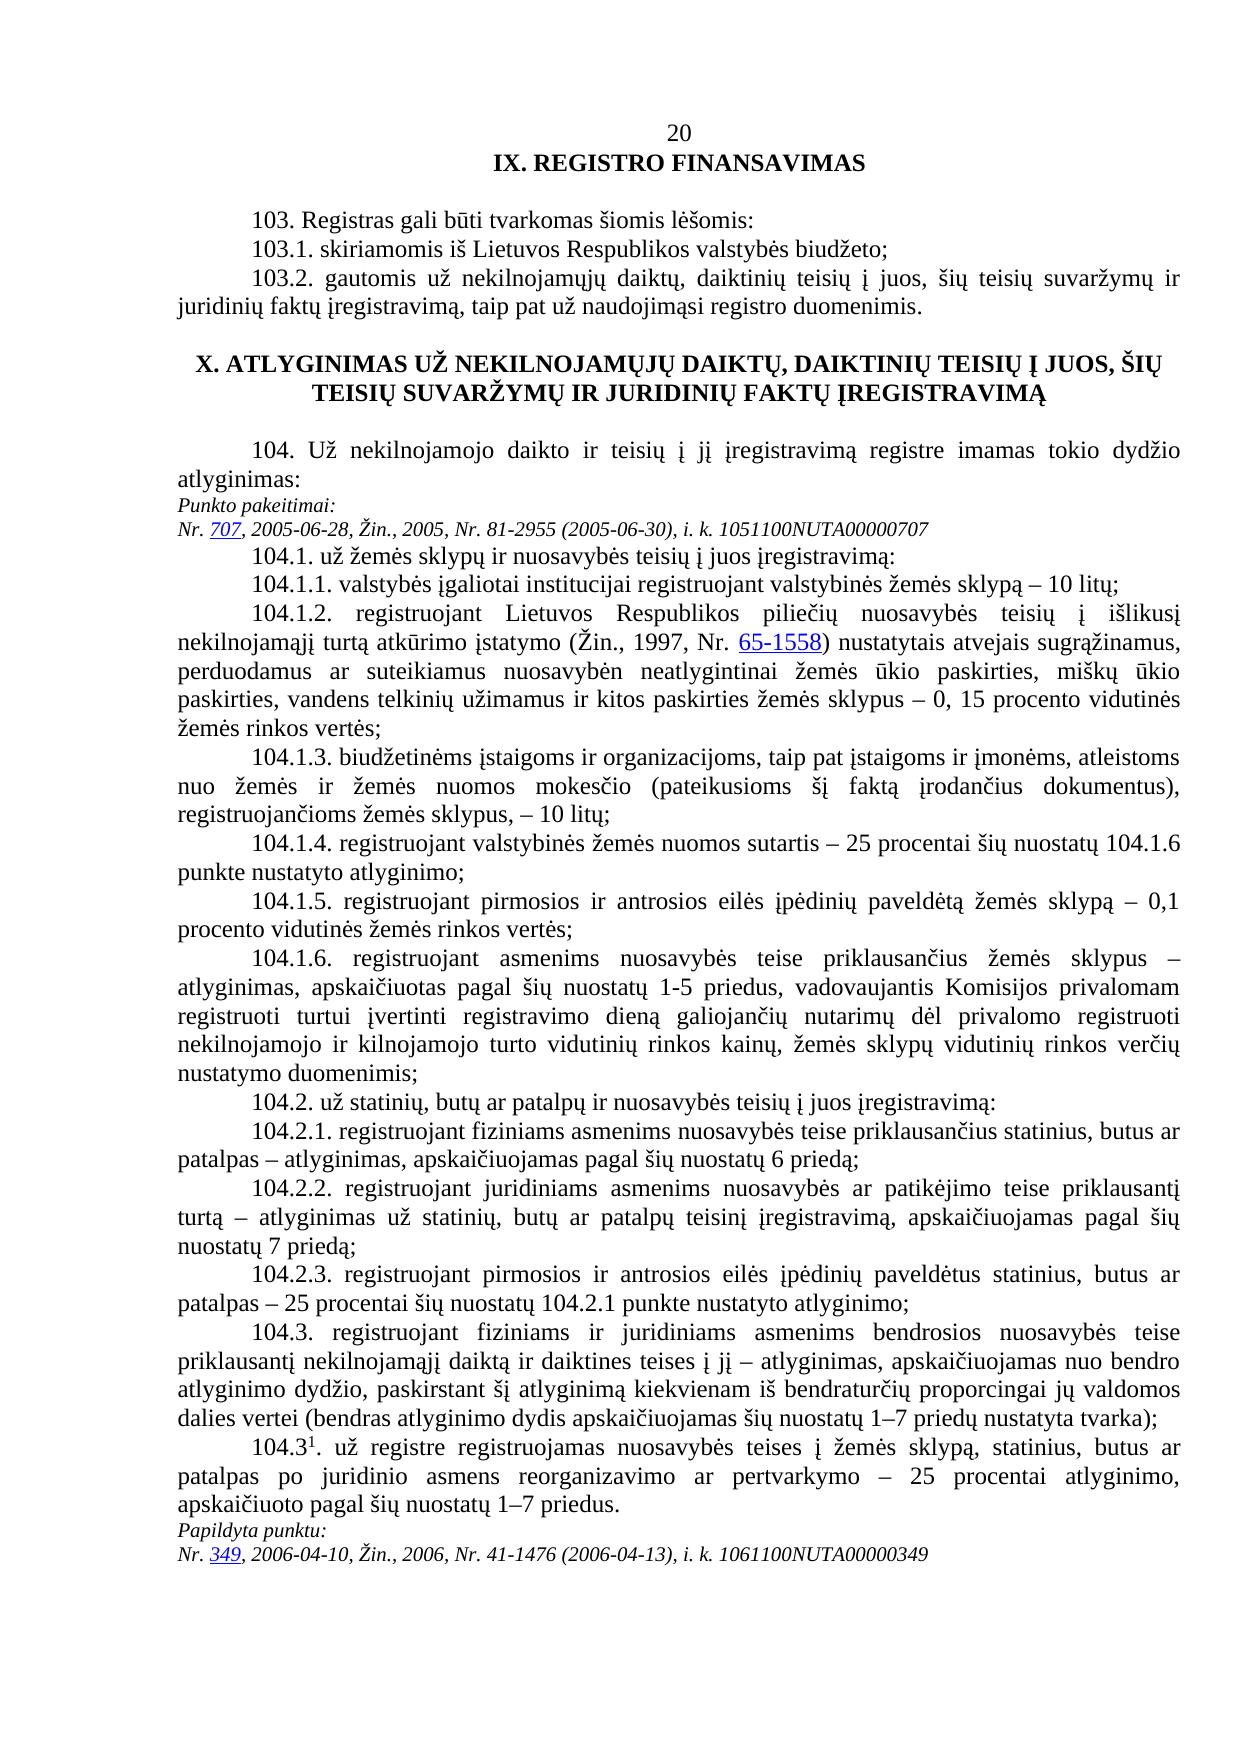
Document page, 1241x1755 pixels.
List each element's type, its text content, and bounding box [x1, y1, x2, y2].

text 104.1. už žemės sklypų ir nuosavybės teisių į juos įregistravimą: [177, 541, 1181, 569]
text 104.1.6. registruojant asmenims nuosavybės teise priklausančius žemės sklypus – atlyginimas, apskaičiuotas pagal šių nuostatų 1-5 priedus, vadovaujantis Komisijos privalomam registruoti turtui įvertinti registravimo dieną galiojančių nutarimų dėl privalomo registruoti nekilnojamojo ir kilnojamojo turto vidutinių rinkos kainų, žemės sklypų vidutinių rinkos verčių nustatymo duomenimis; [177, 943, 1181, 1087]
text 103.2. gautomis už nekilnojamųjų daiktų, daiktinių teisių į juos, šių teisių suvaržymų ir juridinių faktų įregistravimą, taip pat už naudojimąsi registro duomenimis. [177, 263, 1181, 320]
text 104.1.1. valstybės įgaliotai institucijai registruojant valstybinės žemės sklypą – 10 litų; [177, 569, 1181, 598]
text 103. Registras gali būti tvarkomas šiomis lėšomis: [177, 205, 1181, 234]
text Papildyta punktu: [177, 1518, 1181, 1542]
text 104.1.4. registruojant valstybinės žemės nuomos sutartis – 25 procentai šių nuostatų 104.1.6 punkte nustatyto atlyginimo; [177, 828, 1181, 886]
text 104.3. registruojant fiziniams ir juridiniams asmenims bendrosios nuosavybės teise priklausantį nekilnojamąjį daiktą ir daiktines teises į jį – atlyginimas, apskaičiuojamas nuo bendro atlyginimo dydžio, paskirstant šį atlyginimą kiekvienam iš bendraturčių proporcingai jų valdomos dalies vertei (bendras atlyginimo dydis apskaičiuojamas šių nuostatų 1–7 priedų nustatyta tvarka); [177, 1317, 1181, 1432]
text 104.31. už registre registruojamas nuosavybės teises į žemės sklypą, statinius, butus ar patalpas po juridinio asmens reorganizavimo ar pertvarkymo – 25 procentai atlyginimo, apskaičiuoto pagal šių nuostatų 1–7 priedus. [177, 1432, 1181, 1518]
text Punkto pakeitimai: [177, 493, 1181, 517]
text 104.2.3. registruojant pirmosios ir antrosios eilės įpėdinių paveldėtus statinius, butus ar patalpas – 25 procentai šių nuostatų 104.2.1 punkte nustatyto atlyginimo; [177, 1259, 1181, 1317]
text 104.2. už statinių, butų ar patalpų ir nuosavybės teisių į juos įregistravimą: [177, 1087, 1181, 1116]
text 104.1.5. registruojant pirmosios ir antrosios eilės įpėdinių paveldėtą žemės sklypą – 0,1 procento vidutinės žemės rinkos vertės; [177, 886, 1181, 943]
text X. ATLYGINIMAS UŽ NEKILNOJAMŲJŲ DAIKTŲ, DAIKTINIŲ TEISIŲ Į JUOS, ŠIŲ TEISIŲ SUVARŽYMŲ IR JURIDINIŲ FAKTŲ ĮREGISTRAVIMĄ [177, 349, 1181, 406]
text 103.1. skiriamomis iš Lietuvos Respublikos valstybės biudžeto; [177, 234, 1181, 263]
text IX. REGISTRO FINANSAVIMAS [177, 148, 1181, 176]
text 104.1.2. registruojant Lietuvos Respublikos piliečių nuosavybės teisių į išlikusį nekilnojamąjį turtą atkūrimo įstatymo (Žin., 1997, Nr. 65-1558) nustatytais atvejais sugrąžinamus, perduodamus ar suteikiamus nuosavybėn neatlygintinai žemės ūkio paskirties, miškų ūkio paskirties, vandens telkinių užimamus ir kitos paskirties žemės sklypus – 0, 15 procento vidutinės žemės rinkos vertės; [177, 598, 1181, 742]
text Nr. 349, 2006-04-10, Žin., 2006, Nr. 41-1476 (2006-04-13), i. k. 1061100NUTA00000349 [177, 1542, 1181, 1566]
text 104.2.1. registruojant fiziniams asmenims nuosavybės teise priklausančius statinius, butus ar patalpas – atlyginimas, apskaičiuojamas pagal šių nuostatų 6 priedą; [177, 1116, 1181, 1173]
text Nr. 707, 2005-06-28, Žin., 2005, Nr. 81-2955 (2005-06-30), i. k. 1051100NUTA00000707 [177, 517, 1181, 541]
text 104. Už nekilnojamojo daikto ir teisių į jį įregistravimą registre imamas tokio dydžio atlyginimas: [177, 435, 1181, 493]
text 104.2.2. registruojant juridiniams asmenims nuosavybės ar patikėjimo teise priklausantį turtą – atlyginimas už statinių, butų ar patalpų teisinį įregistravimą, apskaičiuojamas pagal šių nuostatų 7 priedą; [177, 1173, 1181, 1259]
text 104.1.3. biudžetinėms įstaigoms ir organizacijoms, taip pat įstaigoms ir įmonėms, atleistoms nuo žemės ir žemės nuomos mokesčio (pateikusioms šį faktą įrodančius dokumentus), registruojančioms žemės sklypus, – 10 litų; [177, 742, 1181, 828]
